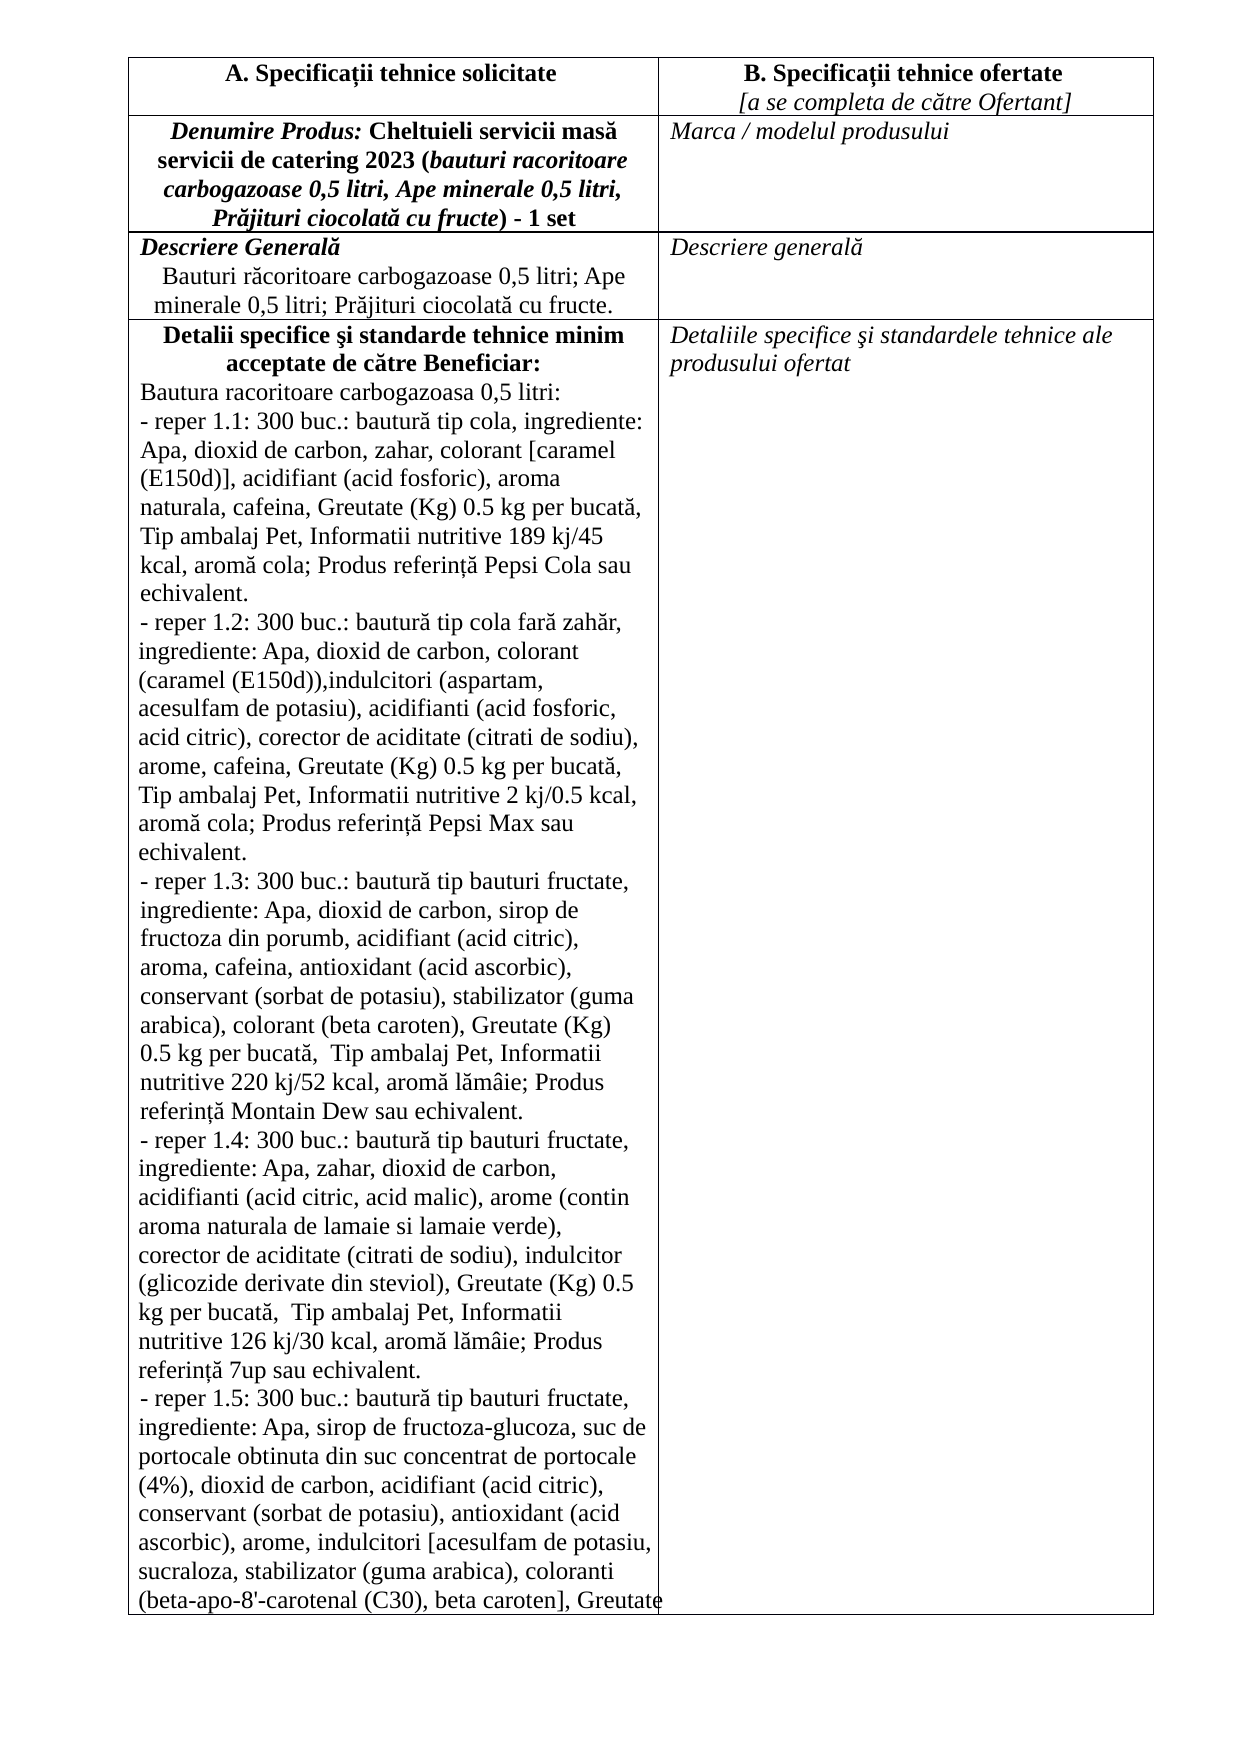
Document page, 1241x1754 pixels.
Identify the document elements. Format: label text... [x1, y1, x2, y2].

table_cell Detaliile specifice şi standardele tehnice ale produsului ofertat [659, 320, 1153, 1613]
table_cell Descriere Generală Bauturi răcoritoare carbogazoase 0,5 litri; Ape minerale 0,5 litri; Prăjituri ciocolată cu fructe. [129, 233, 658, 319]
table_cell Marca / modelul produsului [659, 116, 1153, 231]
table_cell Descriere generală [659, 233, 1153, 319]
table_cell Detalii specifice şi standarde tehnice minim acceptate de către Beneficiar: Bautura racoritoare carbogazoasa 0,5 litri: - reper 1.1: 300 buc.: bautură tip cola, ingrediente: Apa, dioxid de carbon, zahar, colorant [caramel (E150d)], acidifiant (acid fosforic), aroma naturala, cafeina, Greutate (Kg) 0.5 kg per bucată, Tip ambalaj Pet, Informatii nutritive 189 kj/45 kcal, aromă cola; Produs referință Pepsi Cola sau echivalent. - reper 1.2: 300 buc.: bautură tip cola fară zahăr, ingrediente: Apa, dioxid de carbon, colorant (caramel (E150d)),indulcitori (aspartam, acesulfam de potasiu), acidifianti (acid fosforic, acid citric), corector de aciditate (citrati de sodiu), arome, cafeina, Greutate (Kg) 0.5 kg per bucată, Tip ambalaj Pet, Informatii nutritive 2 kj/0.5 kcal, aromă cola; Produs referință Pepsi Max sau echivalent. - reper 1.3: 300 buc.: bautură tip bauturi fructate, ingrediente: Apa, dioxid de carbon, sirop de fructoza din porumb, acidifiant (acid citric), aroma, cafeina, antioxidant (acid ascorbic), conservant (sorbat de potasiu), stabilizator (guma arabica), colorant (beta caroten), Greutate (Kg) 0.5 kg per bucată, Tip ambalaj Pet, Informatii nutritive 220 kj/52 kcal, aromă lămâie; Produs referință Montain Dew sau echivalent. - reper 1.4: 300 buc.: bautură tip bauturi fructate, ingrediente: Apa, zahar, dioxid de carbon, acidifianti (acid citric, acid malic), arome (contin aroma naturala de lamaie si lamaie verde), corector de aciditate (citrati de sodiu), indulcitor (glicozide derivate din steviol), Greutate (Kg) 0.5 kg per bucată, Tip ambalaj Pet, Informatii nutritive 126 kj/30 kcal, aromă lămâie; Produs referință 7up sau echivalent. - reper 1.5: 300 buc.: bautură tip bauturi fructate, ingrediente: Apa, sirop de fructoza-glucoza, suc de portocale obtinuta din suc concentrat de portocale (4%), dioxid de carbon, acidifiant (acid citric), conservant (sorbat de potasiu), antioxidant (acid ascorbic), arome, indulcitori [acesulfam de potasiu, sucraloza, stabilizator (guma arabica), coloranti (beta-apo-8'-carotenal (C30), beta caroten], Greutate (Kg) 0.5 kg per bucată, Tip ambalaj Pet, Informatii nutritive 134 kj/31 kcal, aromă portocală; Produs referință Mirinda sau echivalent. Apa minerala 0,5 litri: - reper 2.1: 375 buc.: apă minerală natural carbogazoasă, pH cuprins între 5.28 ÷ 5.92, CO2 minim 2500 mg/l, Greutate (Kg) 0.5 kg per bucată, Tip ambalaj Pet; - reper 2.2: 375 buc.: apă minerală plată, pH cuprins între 7.28 ÷ 9.92, Greutate (Kg) 0.5 kg per bucată, Tip ambalaj Pet. Prăjitură ciocolată cu fructe: 50 buc.: maxim 180 grame/ buc.; prăjitură ciocolată cu fructe de pădure: Ingrediente: cacao, ciocolată, fructe de pădure. Șarlota de fructe de pădure, crema bogată în ciocolată și blatul de cacao. Pot fi constituite si sub forma de tort, maxim 9 Kg. Garantie 48h. [129, 320, 658, 1613]
table_cell Denumire Produs: Cheltuieli servicii masă servicii de catering 2023 (bauturi racoritoare carbogazoase 0,5 litri, Ape minerale 0,5 litri, Prăjituri ciocolată cu fructe) - 1 set [129, 116, 658, 231]
table_header B. Specificații tehnice ofertate [a se completa de către Ofertant] [659, 58, 1153, 115]
table_header A. Specificații tehnice solicitate [129, 58, 658, 115]
